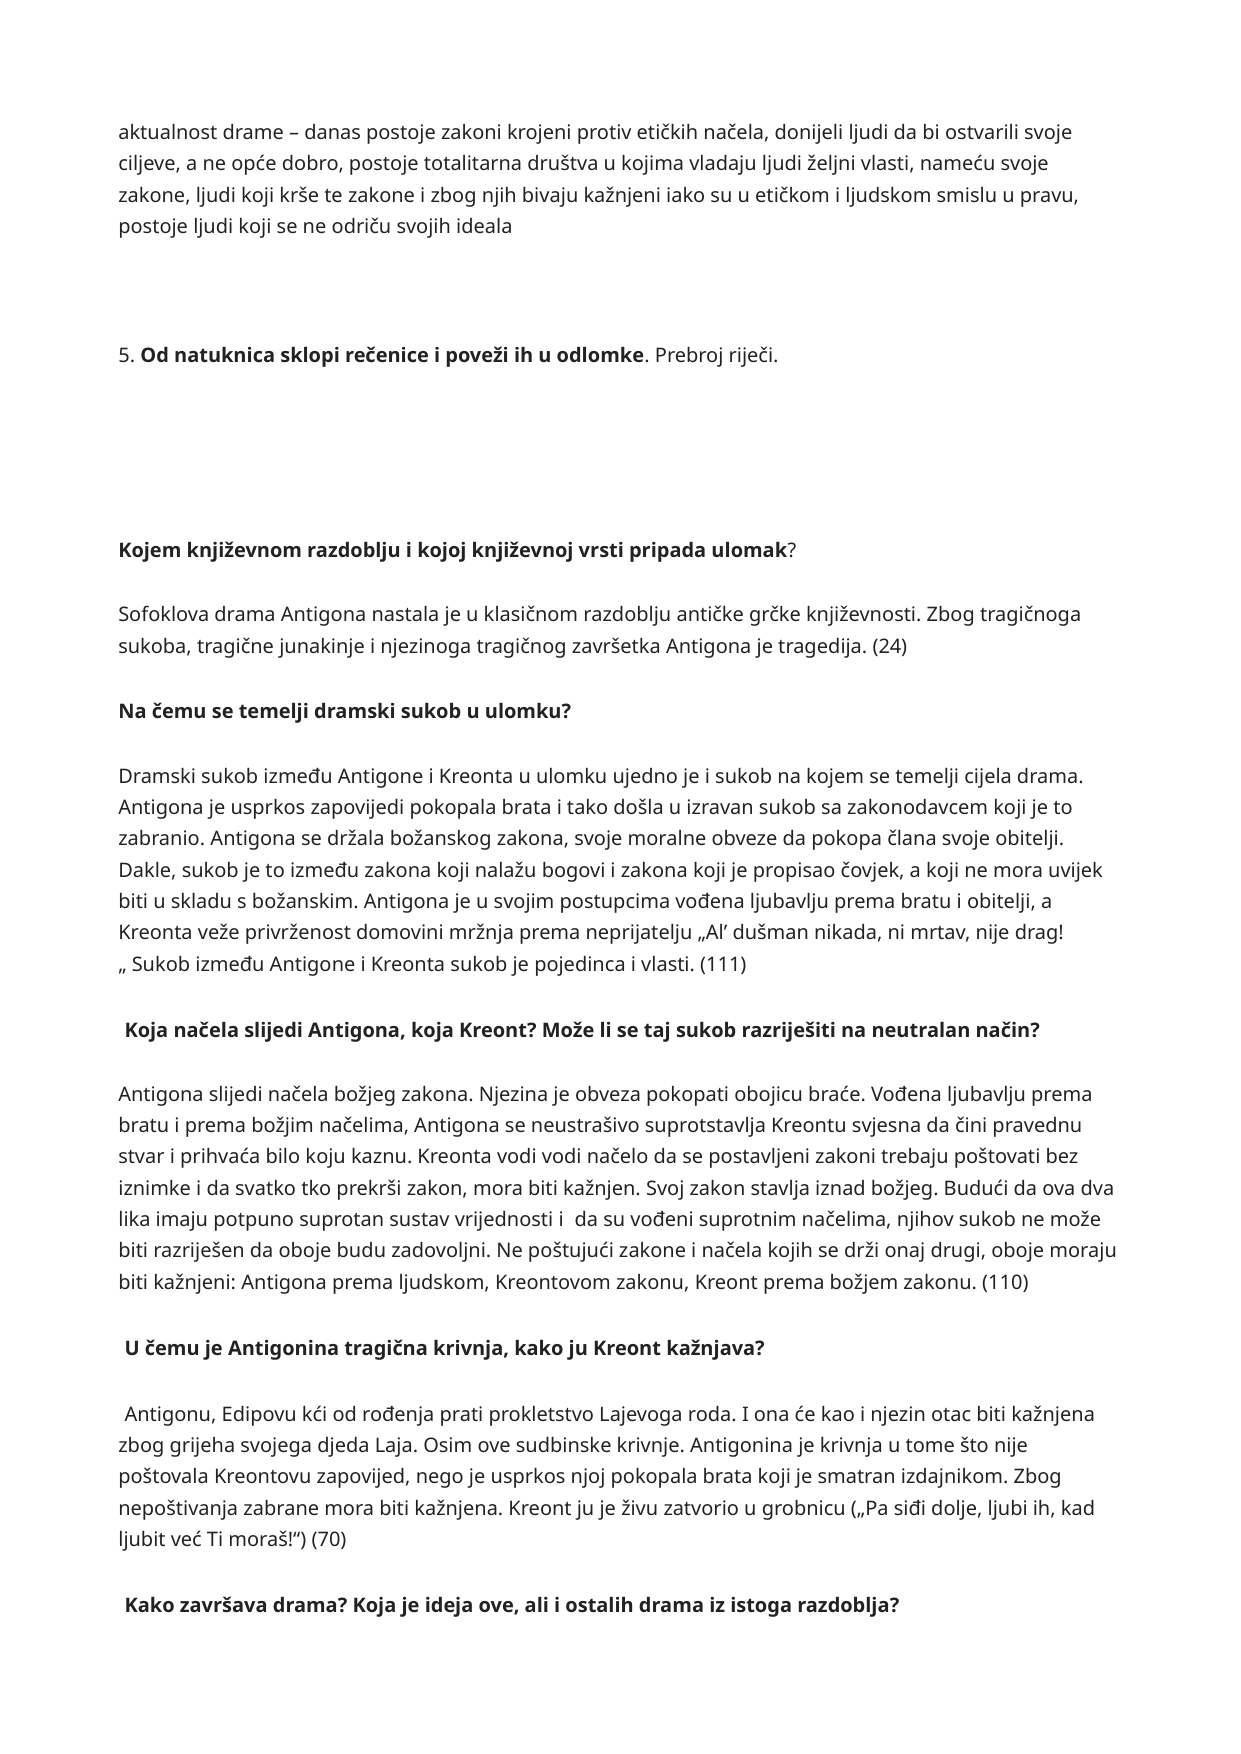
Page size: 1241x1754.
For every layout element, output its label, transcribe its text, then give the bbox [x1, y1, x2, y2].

text Dramski sukob između Antigone i Kreonta u ulomku ujedno je i sukob na kojem se temelji cijela drama. Antigona je usprkos zapovijedi pokopala brata i tako došla u izravan sukob sa zakonodavcem koji je to zabranio. Antigona se držala božanskog zakona, svoje moralne obveze da pokopa člana svoje obitelji. Dakle, sukob je to između zakona koji nalažu bogovi i zakona koji je propisao čovjek, a koji ne mora uvijek biti u skladu s božanskim. Antigona je u svojim postupcima vođena ljubavlju prema bratu i obitelji, a Kreonta veže privrženost domovini mržnja prema neprijatelju „Al’ dušman nikada, ni mrtav, nije drag! „ Sukob između Antigone i Kreonta sukob je pojedinca i vlasti. (111) [118, 762, 1122, 977]
text Antigonu, Edipovu kći od rođenja prati prokletstvo Lajevoga roda. I ona će kao i njezin otac biti kažnjena zbog grijeha svojega djeda Laja. Osim ove sudbinske krivnje. Antigonina je krivnja u tome što nije poštovala Kreontovu zapovijed, nego je usprkos njoj pokopala brata koji je smatran izdajnikom. Zbog nepoštivanja zabrane mora biti kažnjena. Kreont ju je živu zatvorio u grobnicu („Pa siđi dolje, ljubi ih, kad ljubit već Ti moraš!“) (70) [118, 1398, 1122, 1553]
text Na čemu se temelji dramski sukob u ulomku? [118, 696, 1122, 725]
text 5. Od natuknica sklopi rečenice i poveži ih u odlomke. Prebroj riječi. [118, 342, 1122, 369]
text U čemu je Antigonina tragična krivnja, kako ju Kreont kažnjava? [118, 1332, 1122, 1361]
text Kojem književnom razdoblju i kojoj književnoj vrsti pripada ulomak? [118, 536, 1122, 564]
text Sofoklova drama Antigona nastala je u klasičnom razdoblju antičke grčke književnosti. Zbog tragičnoga sukoba, tragične junakinje i njezinoga tragičnog završetka Antigona je tragedija. (24) [118, 600, 1122, 659]
text aktualnost drame – danas postoje zakoni krojeni protiv etičkih načela, donijeli ljudi da bi ostvarili svoje ciljeve, a ne opće dobro, postoje totalitarna društva u kojima vladaju ljudi željni vlasti, nameću svoje zakone, ljudi koji krše te zakone i zbog njih bivaju kažnjeni iako su u etičkom i ljudskom smislu u pravu, postoje ljudi koji se ne odriču svojih ideala [118, 118, 1122, 239]
text Antigona slijedi načela božjeg zakona. Njezina je obveza pokopati obojicu braće. Vođena ljubavlju prema bratu i prema božjim načelima, Antigona se neustrašivo suprotstavlja Kreontu svjesna da čini pravednu stvar i prihvaća bilo koju kaznu. Kreonta vodi vodi načelo da se postavljeni zakoni trebaju poštovati bez iznimke i da svatko tko prekrši zakon, mora biti kažnjen. Svoj zakon stavlja iznad božjeg. Budući da ova dva lika imaju potpuno suprotan sustav vrijednosti i da su vođeni suprotnim načelima, njihov sukob ne može biti razriješen da oboje budu zadovoljni. Ne poštujući zakone i načela kojih se drži onaj drugi, oboje moraju biti kažnjeni: Antigona prema ljudskom, Kreontovom zakonu, Kreont prema božjem zakonu. (110) [118, 1080, 1122, 1295]
text Koja načela slijedi Antigona, koja Kreont? Može li se taj sukob razriješiti na neutralan način? [118, 1014, 1122, 1043]
text Kako završava drama? Koja je ideja ove, ali i ostalih drama iz istoga razdoblja? [118, 1589, 1122, 1618]
